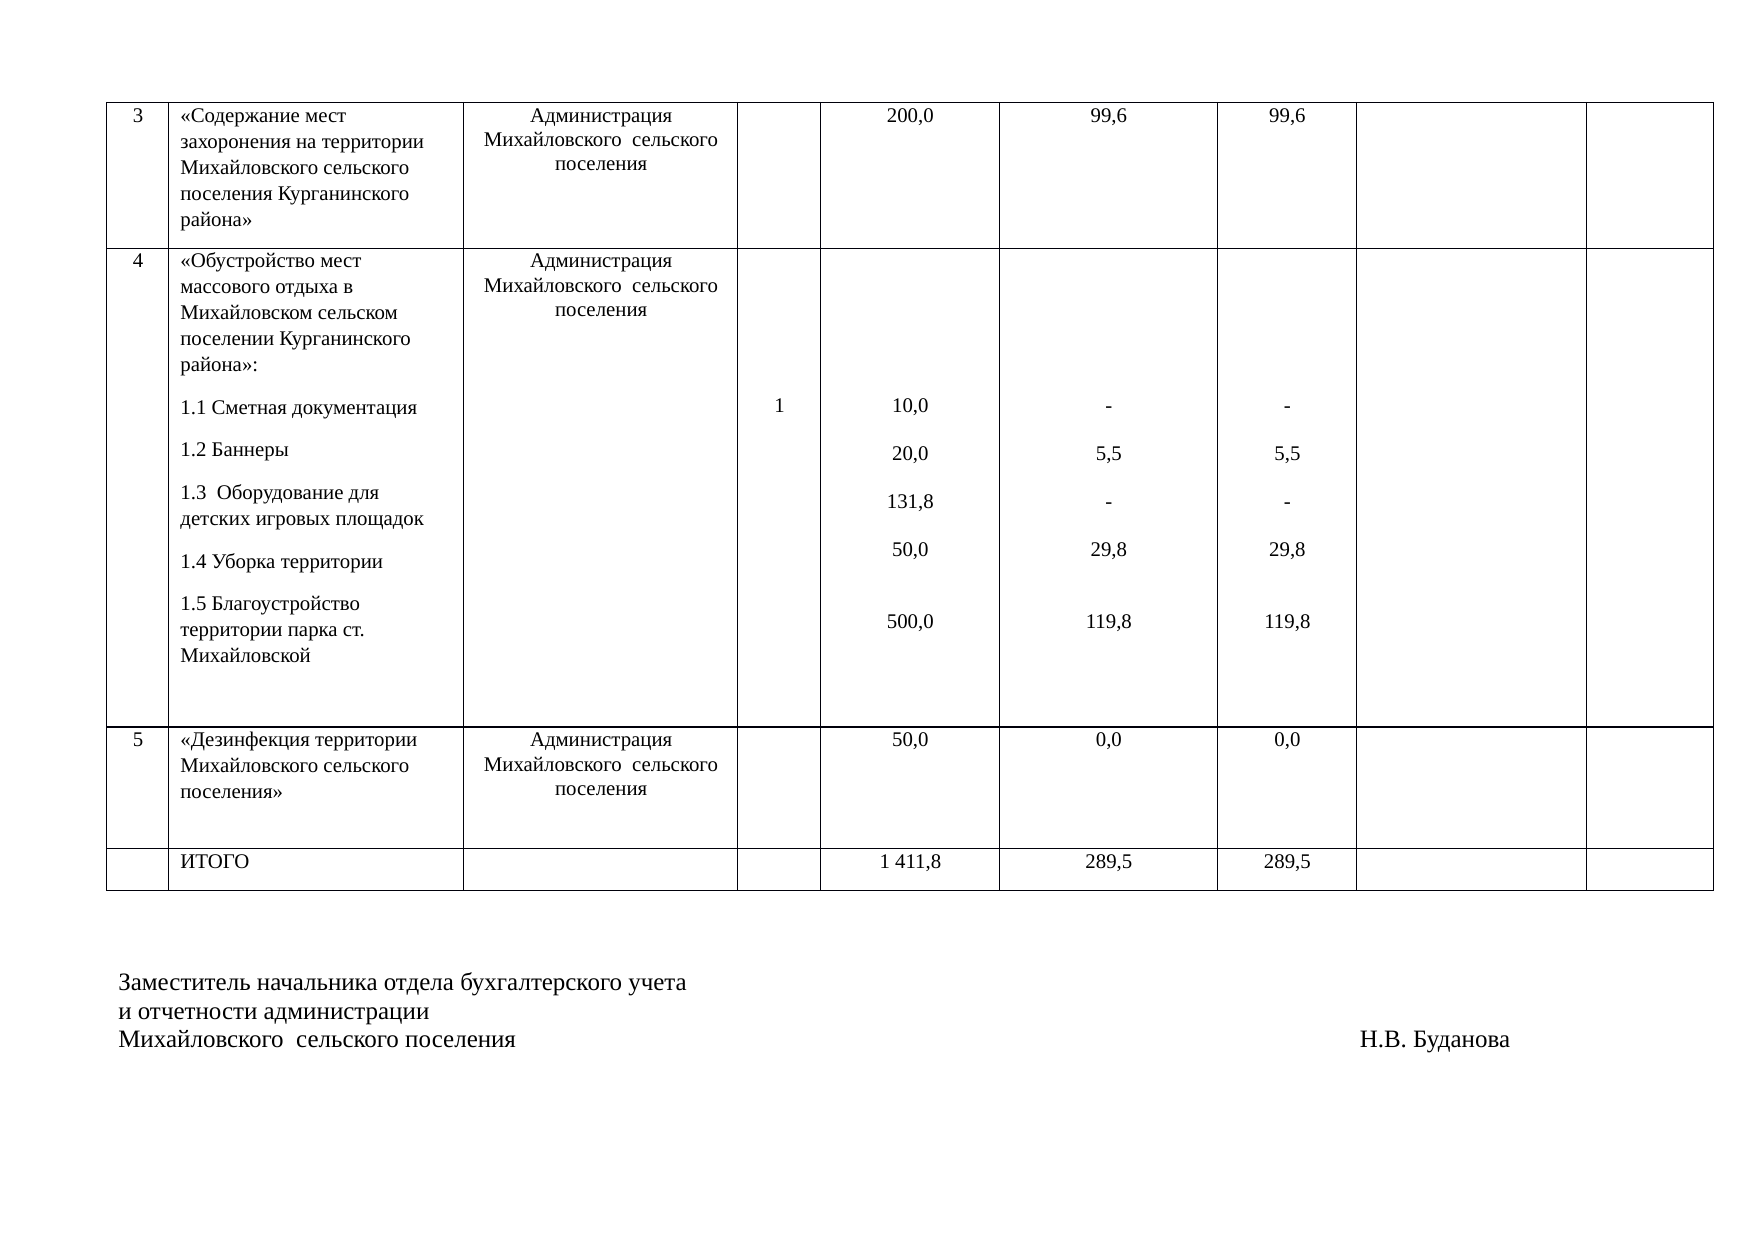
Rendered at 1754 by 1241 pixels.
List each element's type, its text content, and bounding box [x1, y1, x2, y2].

table_cell 50,0 [821, 728, 999, 848]
table_cell [738, 849, 820, 889]
table_cell [1587, 103, 1713, 247]
table_cell [464, 849, 737, 889]
table_cell [1587, 728, 1713, 848]
table_cell «Дезинфекция территории Михайловского сельского поселения» [169, 728, 463, 848]
table_cell 10,0 20,0 131,8 50,0 500,0 [821, 249, 999, 726]
table_cell 1 [738, 249, 820, 726]
table_cell Администрация Михайловского сельского поселения [464, 103, 737, 247]
table_cell 289,5 [1218, 849, 1356, 889]
table_cell «Обустройство мест массового отдыха в Михайловском сельском поселении Курганинского района»: 1.1 Сметная документация 1.2 Баннеры 1.3 Оборудование для детских игровых площадок 1.4 Уборка территории 1.5 Благоустройство территории парка ст. Михайловской [169, 249, 463, 726]
table_cell - 5,5 - 29,8 119,8 [1000, 249, 1217, 726]
table_cell 5 [107, 728, 168, 848]
table_cell 289,5 [1000, 849, 1217, 889]
table_cell 200,0 [821, 103, 999, 247]
table_cell [1357, 728, 1586, 848]
table_cell 0,0 [1218, 728, 1356, 848]
table_cell [1357, 249, 1586, 726]
table_cell [1587, 249, 1713, 726]
table_cell 3 [107, 103, 168, 247]
table_cell [1587, 849, 1713, 889]
table_cell - 5,5 - 29,8 119,8 [1218, 249, 1356, 726]
table_cell Администрация Михайловского сельского поселения [464, 249, 737, 726]
text и отчетности администрации [118, 996, 1636, 1024]
table_cell [738, 728, 820, 848]
table_cell [1357, 103, 1586, 247]
text Заместитель начальника отдела бухгалтерского учета [118, 967, 1636, 996]
table_cell 0,0 [1000, 728, 1217, 848]
table_cell 1 411,8 [821, 849, 999, 889]
table_cell Администрация Михайловского сельского поселения [464, 728, 737, 848]
table_cell [1357, 849, 1586, 889]
text Михайловского сельского поселения Н.В. Буданова [118, 1024, 1636, 1053]
table_cell «Содержание мест захоронения на территории Михайловского сельского поселения Курганинского района» [169, 103, 463, 247]
table_cell ИТОГО [169, 849, 463, 889]
table_cell [738, 103, 820, 247]
table_cell 99,6 [1000, 103, 1217, 247]
table_cell [107, 849, 168, 889]
table_cell 4 [107, 249, 168, 726]
table_cell 99,6 [1218, 103, 1356, 247]
